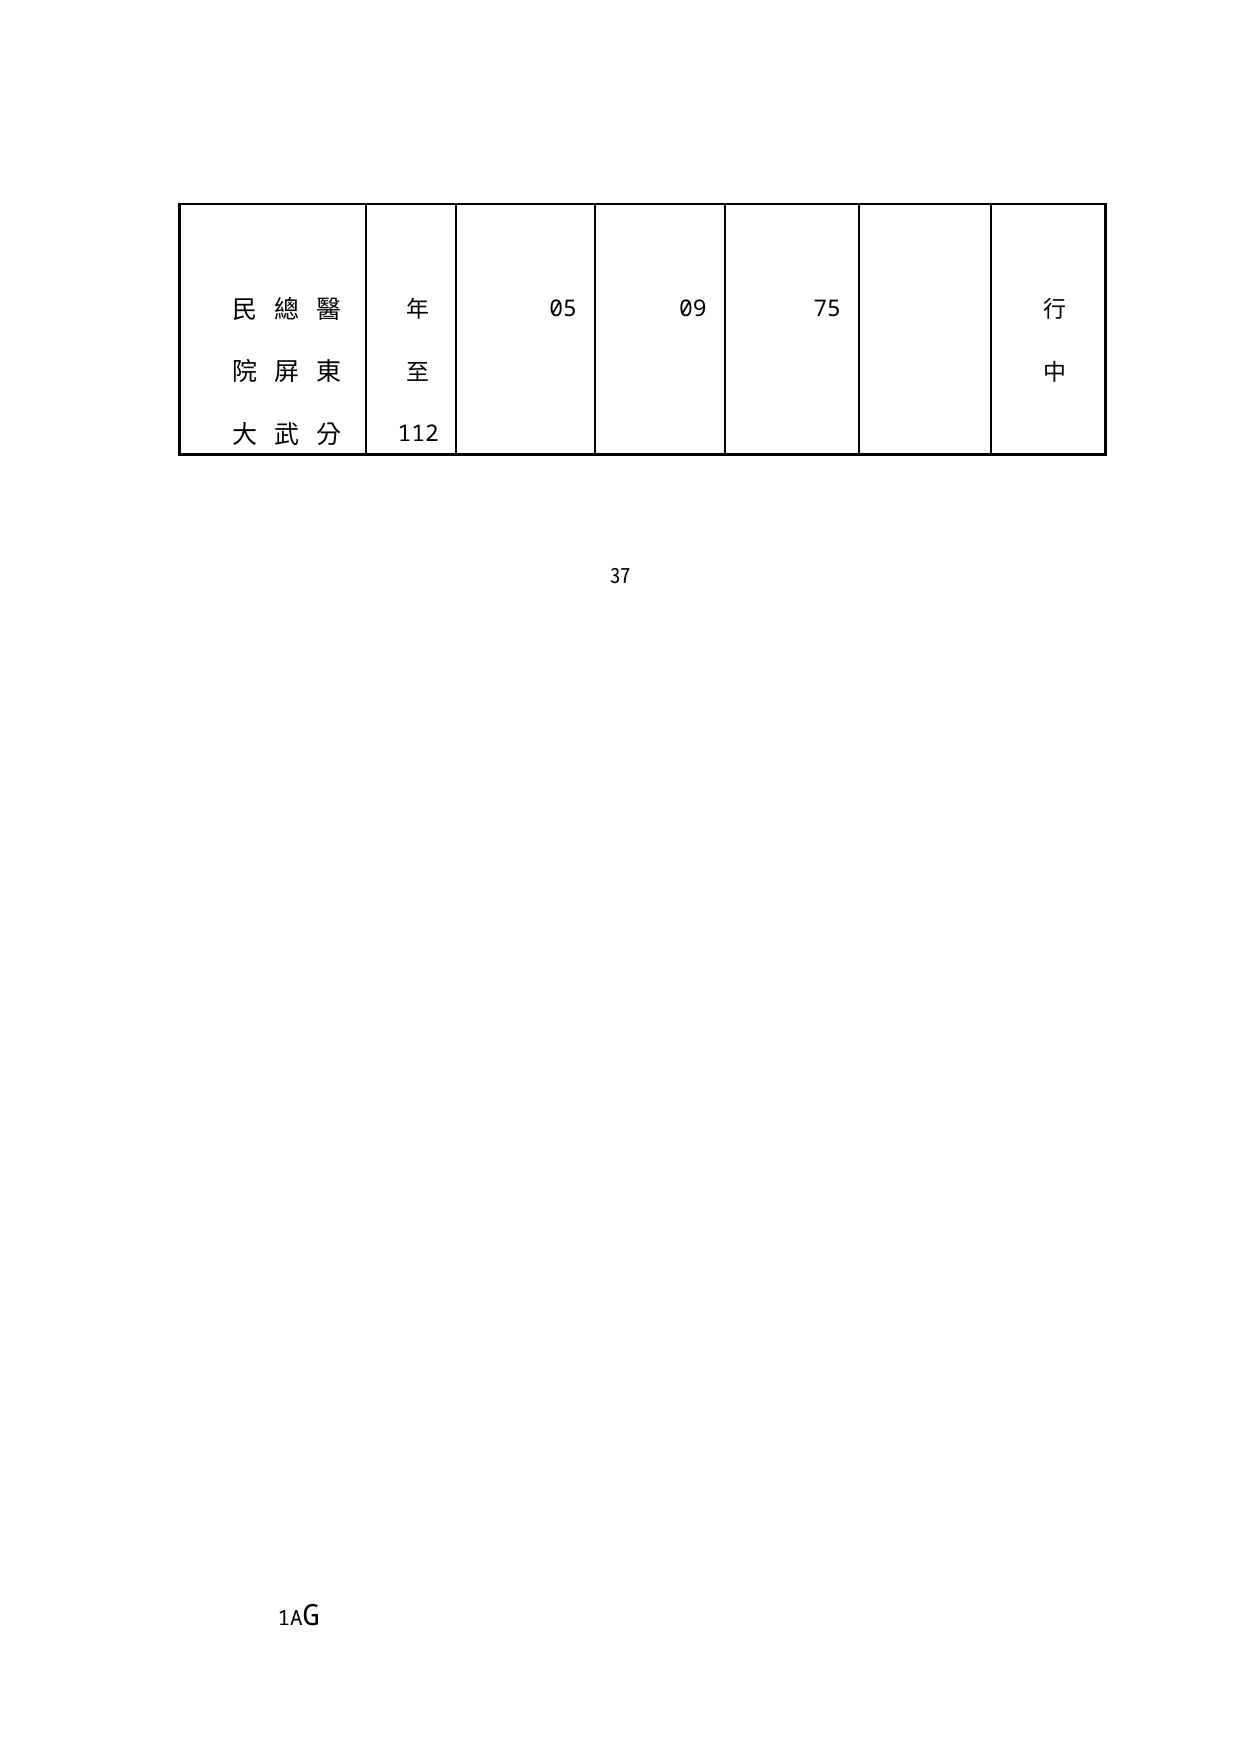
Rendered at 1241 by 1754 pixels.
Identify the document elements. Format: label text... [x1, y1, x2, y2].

table_cell 09 [596, 205, 724, 453]
table_cell 行中 [992, 205, 1104, 453]
table_cell 05 [457, 205, 594, 453]
table_cell 年 至 112 [367, 205, 455, 453]
table_cell 民總醫院屏東大武分 [181, 205, 365, 453]
table_cell 75 [726, 205, 858, 453]
table_cell - [860, 205, 990, 453]
